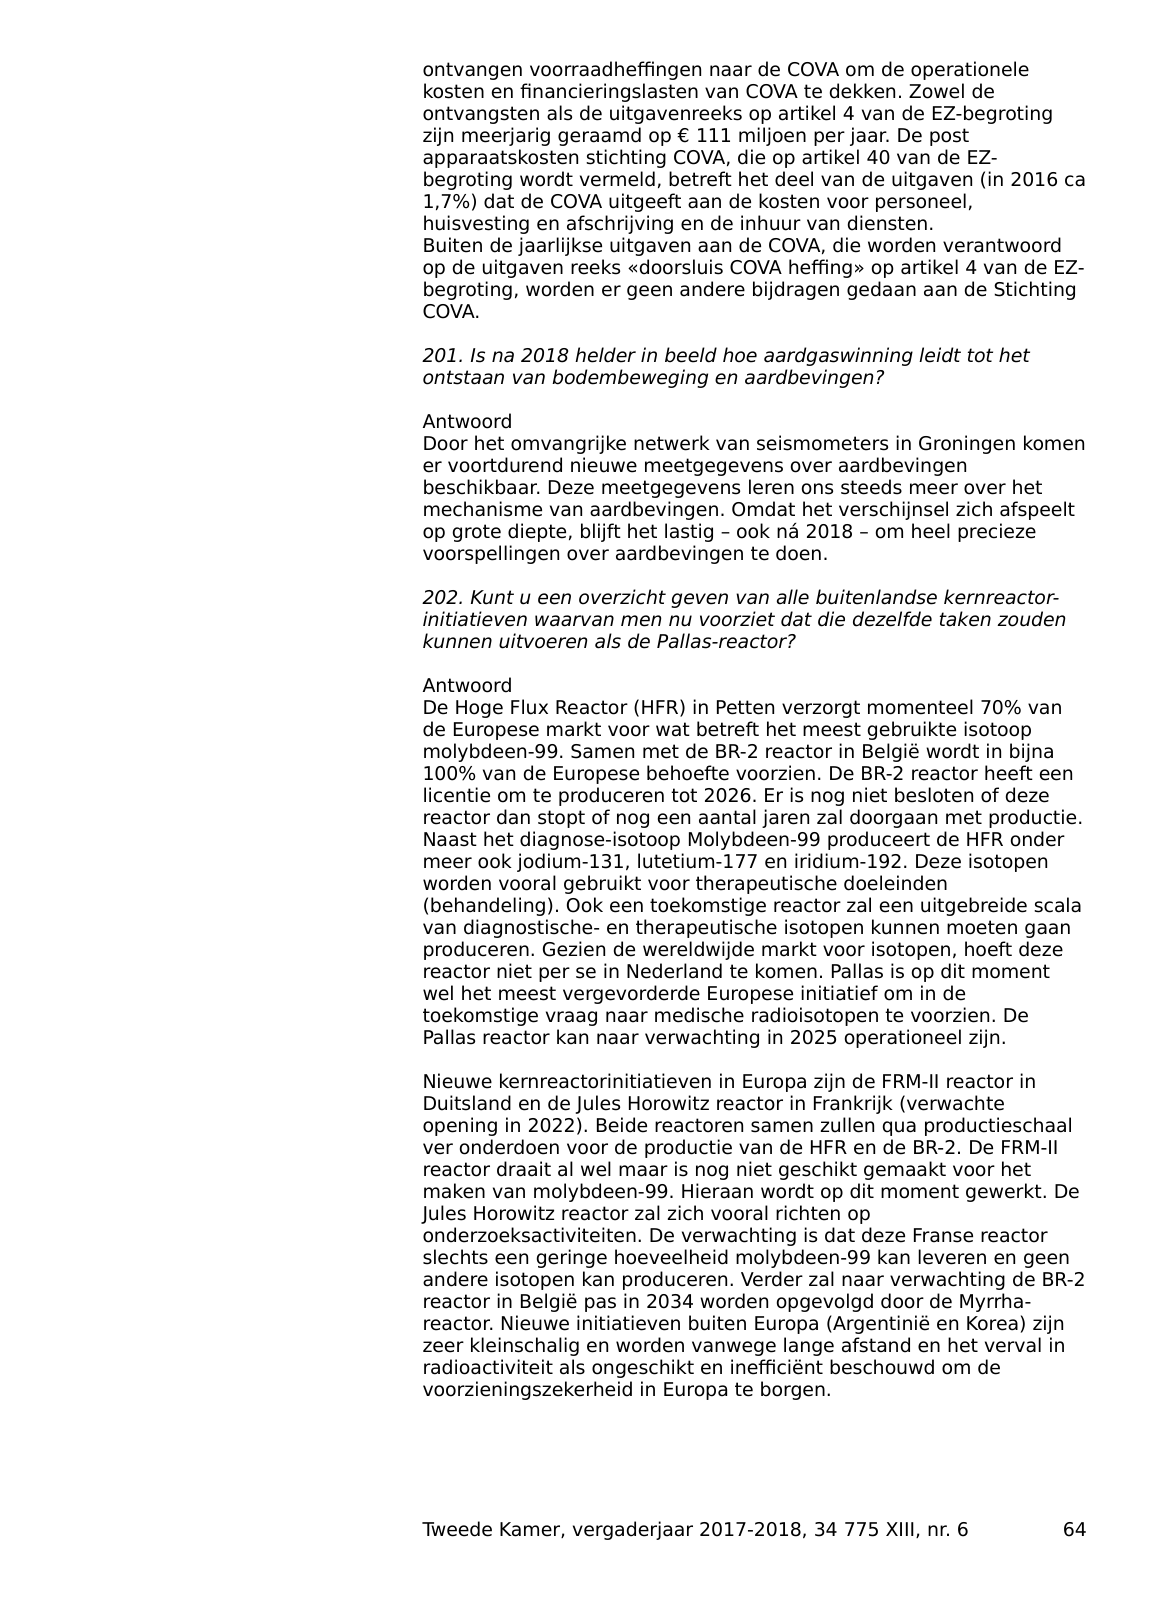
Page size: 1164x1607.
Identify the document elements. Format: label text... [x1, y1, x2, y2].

text Buiten de jaarlijkse uitgaven aan de COVA, die worden verantwoord op de uitgaven reeks «doorsluis COVA heffing» op artikel 4 van de EZ-begroting, worden er geen andere bijdragen gedaan aan de Stichting COVA. [422, 235, 1087, 323]
text De Hoge Flux Reactor (HFR) in Petten verzorgt momenteel 70% van de Europese markt voor wat betreft het meest gebruikte isotoop molybdeen-99. Samen met de BR-2 reactor in België wordt in bijna 100% van de Europese behoefte voorzien. De BR-2 reactor heeft een licentie om te produceren tot 2026. Er is nog niet besloten of deze reactor dan stopt of nog een aantal jaren zal doorgaan met productie. Naast het diagnose-isotoop Molybdeen-99 produceert de HFR onder meer ook jodium-131, lutetium-177 en iridium-192. Deze isotopen worden vooral gebruikt voor therapeutische doeleinden (behandeling). Ook een toekomstige reactor zal een uitgebreide scala van diagnostische- en therapeutische isotopen kunnen moeten gaan produceren. Gezien de wereldwijde markt voor isotopen, hoeft deze reactor niet per se in Nederland te komen. Pallas is op dit moment wel het meest vergevorderde Europese initiatief om in de toekomstige vraag naar medische radioisotopen te voorzien. De Pallas reactor kan naar verwachting in 2025 operationeel zijn. [422, 697, 1087, 1049]
text 201. Is na 2018 helder in beeld hoe aardgaswinning leidt tot het ontstaan van bodembeweging en aardbevingen? [422, 345, 1087, 389]
text 202. Kunt u een overzicht geven van alle buitenlandse kernreactor-initiatieven waarvan men nu voorziet dat die dezelfde taken zouden kunnen uitvoeren als de Pallas-reactor? [422, 587, 1087, 653]
text Nieuwe kernreactorinitiatieven in Europa zijn de FRM-II reactor in Duitsland en de Jules Horowitz reactor in Frankrijk (verwachte opening in 2022). Beide reactoren samen zullen qua productieschaal ver onderdoen voor de productie van de HFR en de BR-2. De FRM-II reactor draait al wel maar is nog niet geschikt gemaakt voor het maken van molybdeen-99. Hieraan wordt op dit moment gewerkt. De Jules Horowitz reactor zal zich vooral richten op onderzoeksactiviteiten. De verwachting is dat deze Franse reactor slechts een geringe hoeveelheid molybdeen-99 kan leveren en geen andere isotopen kan produceren. Verder zal naar verwachting de BR-2 reactor in België pas in 2034 worden opgevolgd door de Myrrha-reactor. Nieuwe initiatieven buiten Europa (Argentinië en Korea) zijn zeer kleinschalig en worden vanwege lange afstand en het verval in radioactiviteit als ongeschikt en inefficiënt beschouwd om de voorzieningszekerheid in Europa te borgen. [422, 1071, 1087, 1401]
text Antwoord [422, 411, 1087, 433]
text ontvangen voorraadheffingen naar de COVA om de operationele kosten en financieringslasten van COVA te dekken. Zowel de ontvangsten als de uitgavenreeks op artikel 4 van de EZ-begroting zijn meerjarig geraamd op € 111 miljoen per jaar. De post apparaatskosten stichting COVA, die op artikel 40 van de EZ-begroting wordt vermeld, betreft het deel van de uitgaven (in 2016 ca 1,7%) dat de COVA uitgeeft aan de kosten voor personeel, huisvesting en afschrijving en de inhuur van diensten. [422, 59, 1087, 235]
text Antwoord [422, 675, 1087, 697]
text Door het omvangrijke netwerk van seismometers in Groningen komen er voortdurend nieuwe meetgegevens over aardbevingen beschikbaar. Deze meetgegevens leren ons steeds meer over het mechanisme van aardbevingen. Omdat het verschijnsel zich afspeelt op grote diepte, blijft het lastig – ook ná 2018 – om heel precieze voorspellingen over aardbevingen te doen. [422, 433, 1087, 565]
